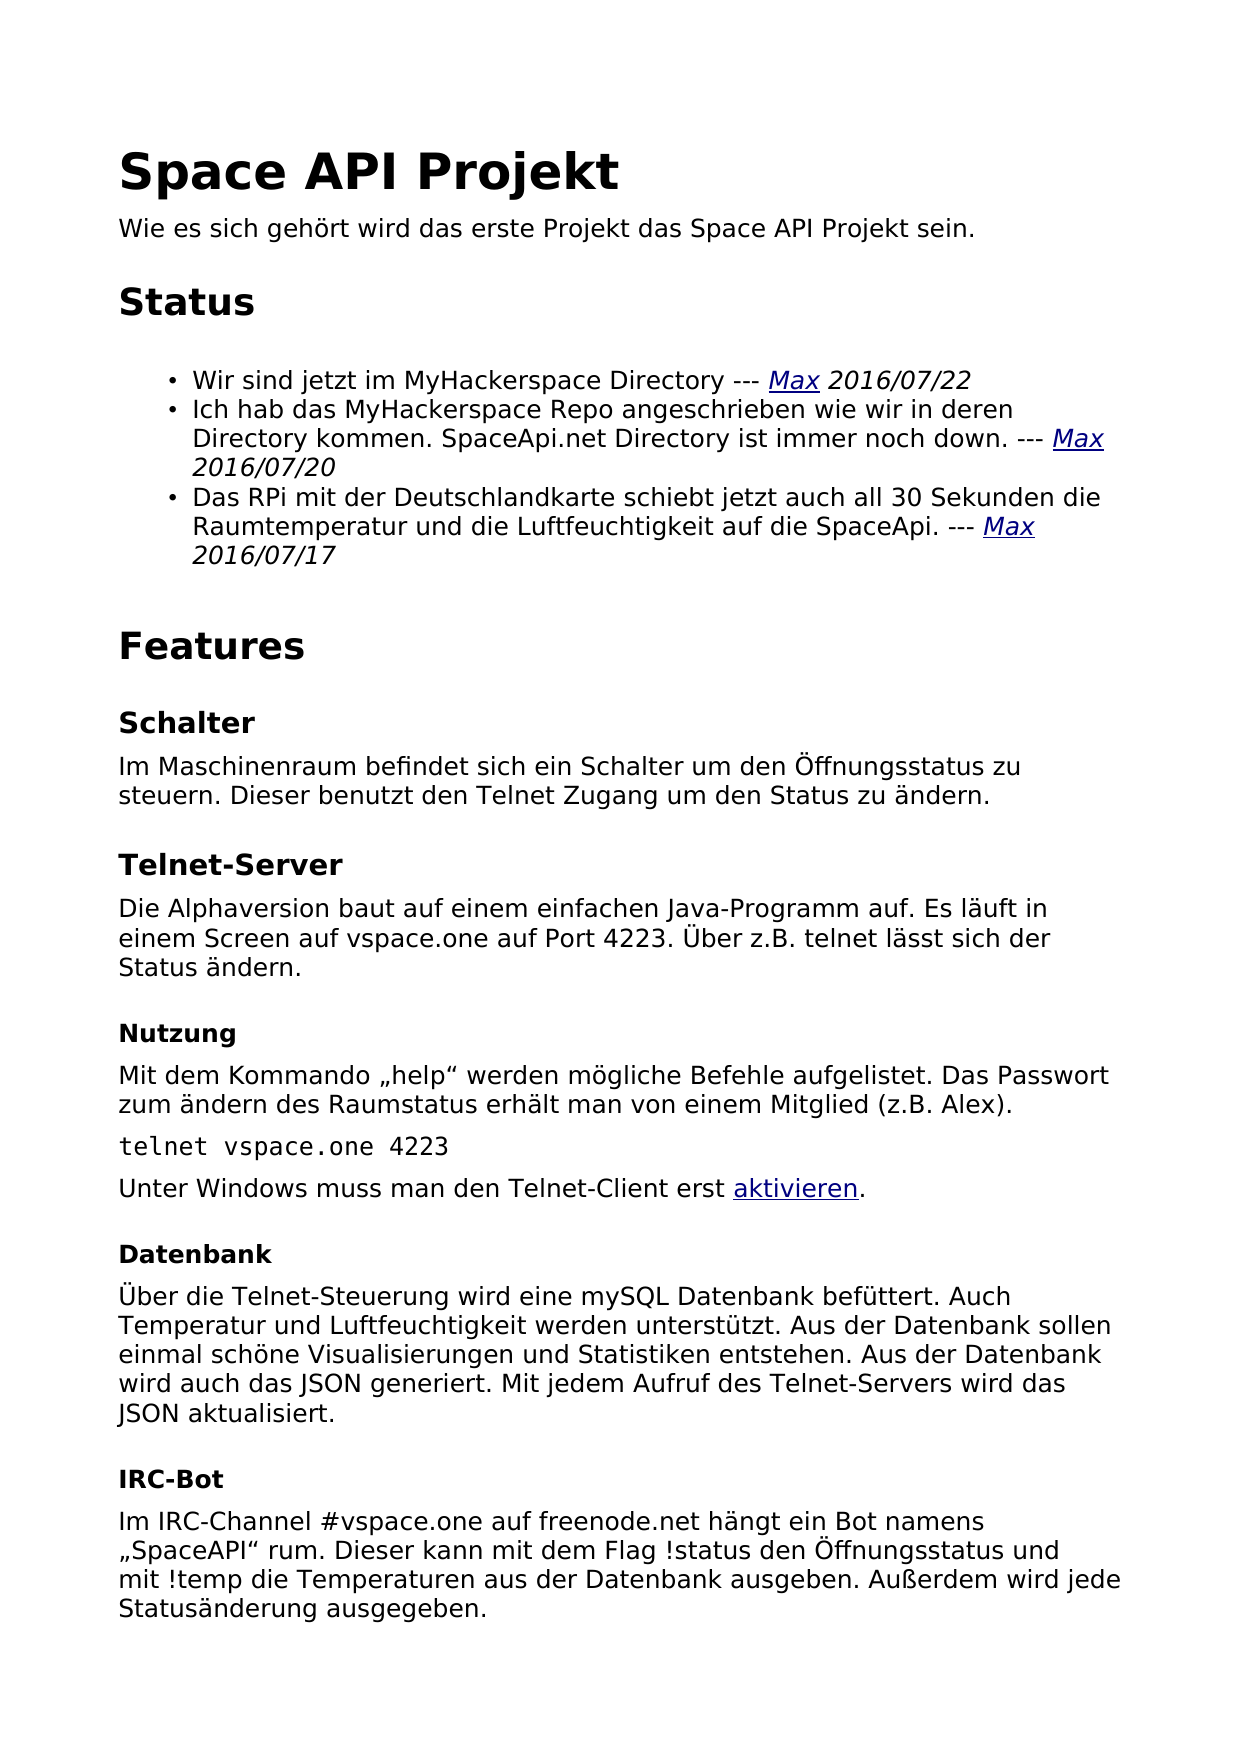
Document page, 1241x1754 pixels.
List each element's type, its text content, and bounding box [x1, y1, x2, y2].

subtitle Telnet-Server [118, 848, 1122, 882]
text telnet vspace.one 4223 [118, 1132, 1122, 1161]
text Mit dem Kommando „help“ werden mögliche Befehle aufgelistet. Das Passwort zum ändern des Raumstatus erhält man von einem Mitglied (z.B. Alex). [118, 1061, 1122, 1120]
text Wie es sich gehört wird das erste Projekt das Space API Projekt sein. [118, 214, 1122, 243]
subtitle Status [118, 281, 1122, 324]
text Unter Windows muss man den Telnet-Client erst aktivieren. [118, 1174, 1122, 1203]
list Wir sind jetzt im MyHackerspace Directory --- Max 2016/07/22 [177, 366, 1122, 395]
list Ich hab das MyHackerspace Repo angeschrieben wie wir in deren Directory kommen. SpaceApi.net Directory ist immer noch down. --- Max 2016/07/20 [177, 395, 1122, 483]
text Die Alphaversion baut auf einem einfachen Java-Programm auf. Es läuft in einem Screen auf vspace.one auf Port 4223. Über z.B. telnet lässt sich der Status ändern. [118, 895, 1122, 982]
subtitle Schalter [118, 706, 1122, 740]
text Über die Telnet-Steuerung wird eine mySQL Datenbank befüttert. Auch Temperatur und Luftfeuchtigkeit werden unterstützt. Aus der Datenbank sollen einmal schöne Visualisierungen und Statistiken entstehen. Aus der Datenbank wird auch das JSON generiert. Mit jedem Aufruf des Telnet-Servers wird das JSON aktualisiert. [118, 1282, 1122, 1428]
text Im Maschinenraum befindet sich ein Schalter um den Öffnungsstatus zu steuern. Dieser benutzt den Telnet Zugang um den Status zu ändern. [118, 752, 1122, 811]
text Im IRC-Channel #vspace.one auf freenode.net hängt ein Bot namens „SpaceAPI“ rum. Dieser kann mit dem Flag !status den Öffnungsstatus und mit !temp die Temperaturen aus der Datenbank ausgeben. Außerdem wird jede Statusänderung ausgegeben. [118, 1507, 1122, 1624]
list Das RPi mit der Deutschlandkarte schiebt jetzt auch all 30 Sekunden die Raumtemperatur und die Luftfeuchtigkeit auf die SpaceApi. --- Max 2016/07/17 [177, 483, 1122, 570]
subtitle Features [118, 625, 1122, 668]
subtitle Nutzung [118, 1020, 1122, 1049]
subtitle Space API Projekt [118, 143, 1122, 201]
subtitle IRC-Bot [118, 1466, 1122, 1495]
subtitle Datenbank [118, 1241, 1122, 1270]
